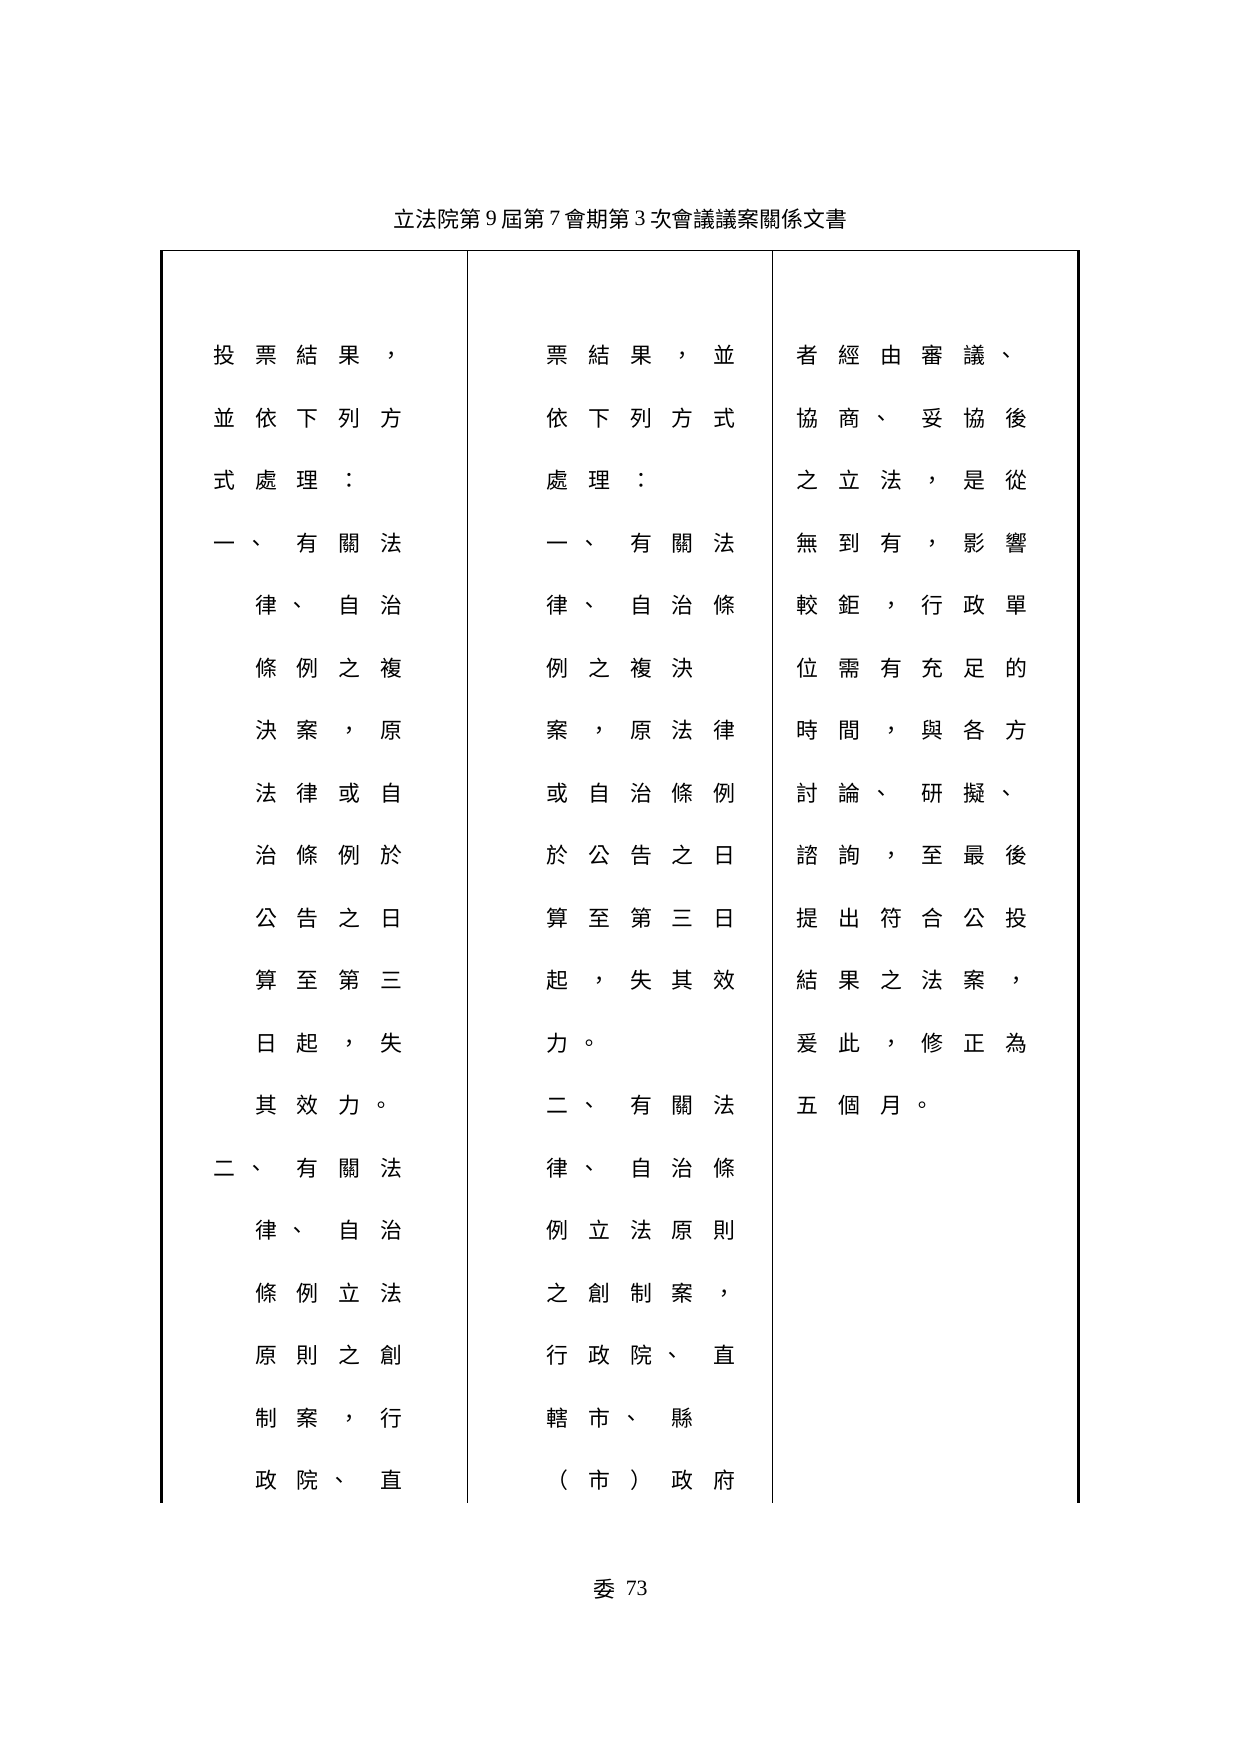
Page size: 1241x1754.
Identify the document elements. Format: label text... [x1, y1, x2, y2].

table_cell 投票結果，並依下列方式處理： 一、有關法律、自治條例之複決案，原法律或自治條例於公告之日算至第三日起，失其效力。 二、有關法律、自治條例立法原則之創制案，行政院、直 [163, 251, 467, 1503]
table_cell 票結果，並依下列方式處理： 一、有關法律、自治條例之複決案，原法律或自治條例於公告之日算至第三日起，失其效力。 二、有關法律、自治條例立法原則之創制案，行政院、直轄市、縣（市）政府 [468, 251, 772, 1503]
table_cell 者經由審議、協商、妥協後之立法，是從無到有，影響較鉅，行政單位需有充足的時間，與各方討論、研擬、諮詢，至最後提出符合公投結果之法案，爰此，修正為五個月。 [773, 251, 1077, 1503]
